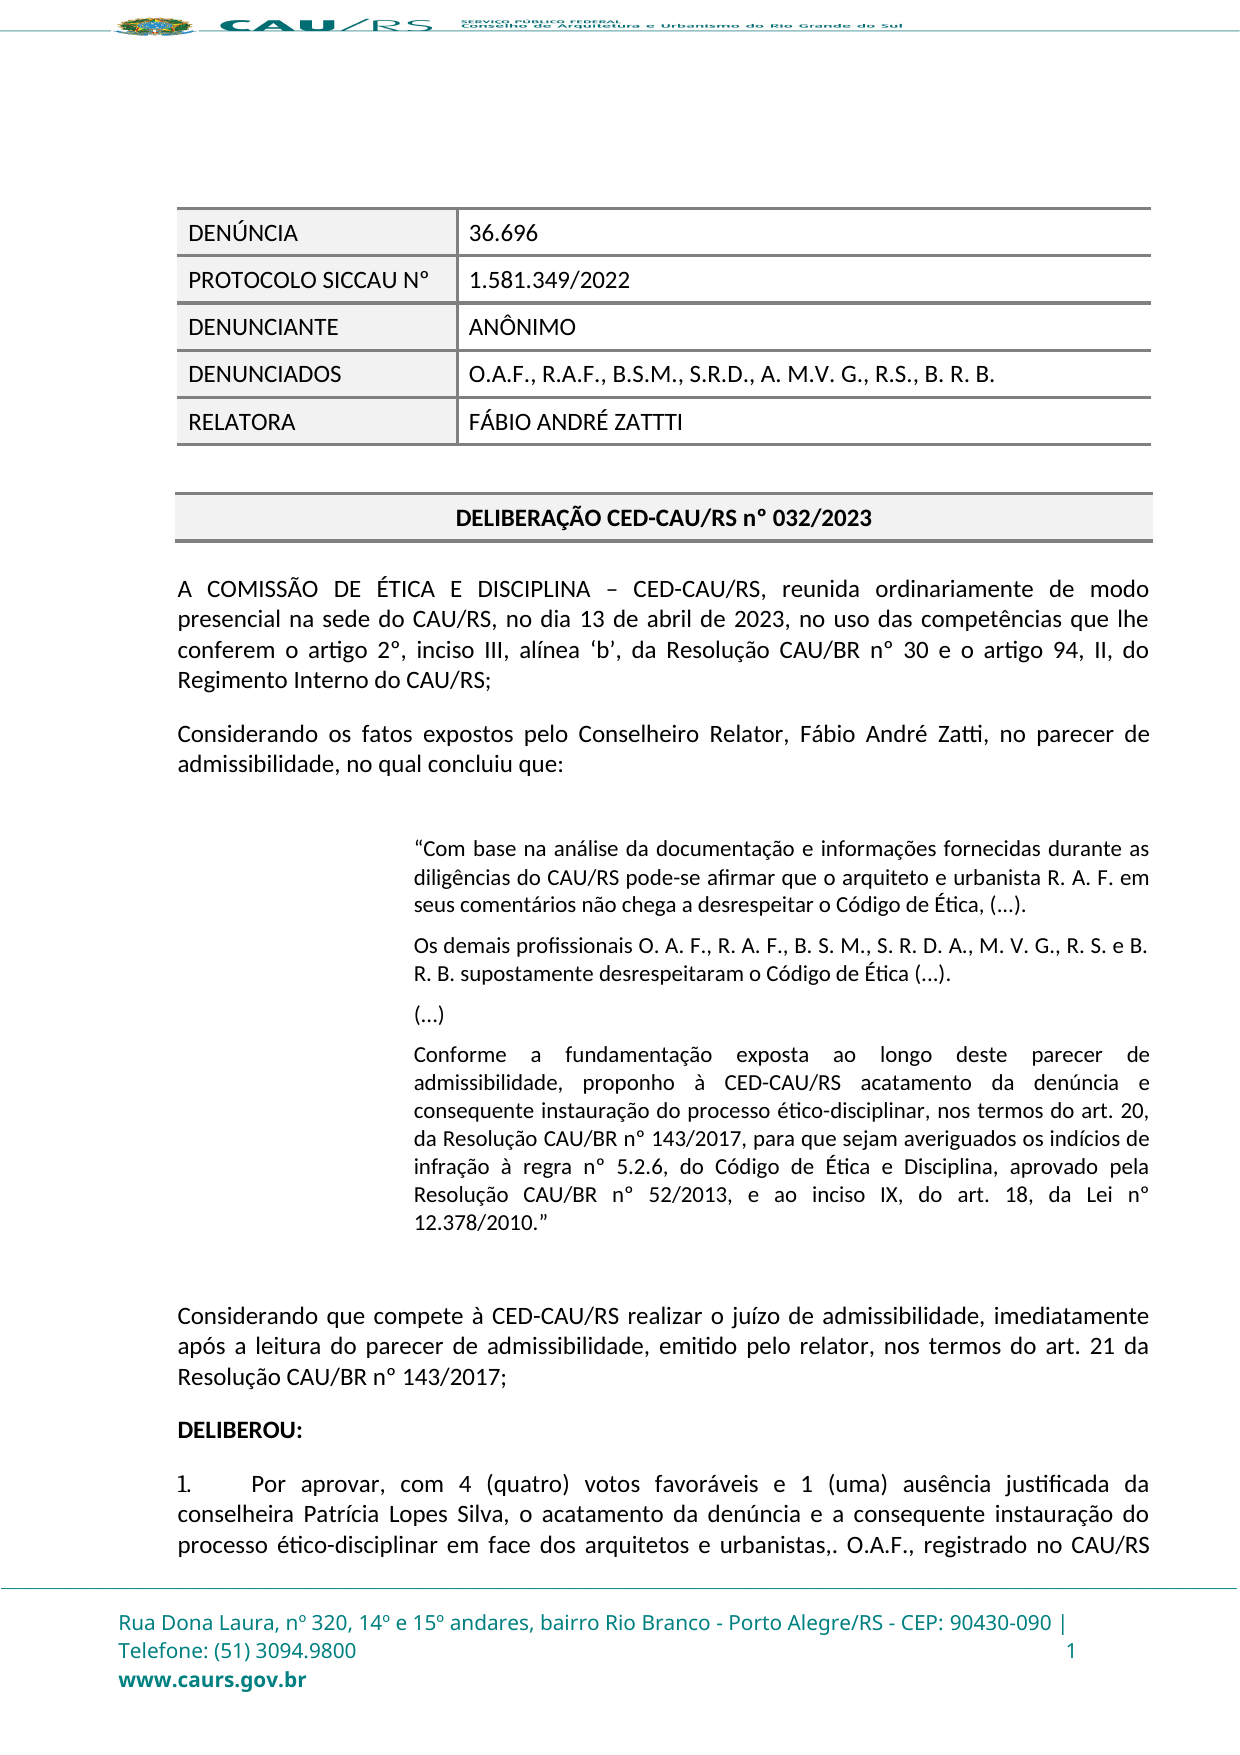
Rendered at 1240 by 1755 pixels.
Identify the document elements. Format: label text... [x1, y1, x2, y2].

table_cell DENUNCIANTE [177, 305, 456, 349]
text DELIBEROU: [177, 1414, 1151, 1445]
text “Com base na análise da documentação e informações fornecidas durante as diligências do CAU/RS pode-se afirmar que o arquiteto e urbanista R. A. F. em seus comentários não chega a desrespeitar o Código de Ética, (...). [413, 834, 1151, 919]
table_cell ANÔNIMO [459, 305, 1151, 349]
list Por aprovar, com 4 (quatro) votos favoráveis e 1 (uma) ausência justificada da conselheira Patrícia Lopes Silva, o acatamento da denúncia e a consequente instauração do processo ético-disciplinar em face dos arquitetos e urbanistas,. O.A.F., registrado no CAU/RS [177, 1468, 1151, 1559]
table_cell O.A.F., R.A.F., B.S.M., S.R.D., A. M.V. G., R.S., B. R. B. [459, 352, 1151, 396]
table_cell FÁBIO ANDRÉ ZATTTI [459, 399, 1151, 443]
table_cell PROTOCOLO SICCAU Nº [177, 257, 456, 301]
table_header DELIBERAÇÃO CED-CAU/RS nº 032/2023 [175, 495, 1153, 539]
text Conforme a fundamentação exposta ao longo deste parecer de admissibilidade, proponho à CED-CAU/RS acatamento da denúncia e consequente instauração do processo ético-disciplinar, nos termos do art. 20, da Resolução CAU/BR nº 143/2017, para que sejam averiguados os indícios de infração à regra nº 5.2.6, do Código de Ética e Disciplina, aprovado pela Resolução CAU/BR nº 52/2013, e ao inciso IX, do art. 18, da Lei nº 12.378/2010.” [413, 1040, 1151, 1236]
text Considerando que compete à CED-CAU/RS realizar o juízo de admissibilidade, imediatamente após a leitura do parecer de admissibilidade, emitido pelo relator, nos termos do art. 21 da Resolução CAU/BR nº 143/2017; [177, 1300, 1151, 1391]
table_cell 1.581.349/2022 [459, 257, 1151, 301]
text Os demais profissionais O. A. F., R. A. F., B. S. M., S. R. D. A., M. V. G., R. S. e B. R. B. supostamente desrespeitaram o Código de Ética (...). [413, 931, 1151, 987]
text Considerando os fatos expostos pelo Conselheiro Relator, Fábio André Zatti, no parecer de admissibilidade, no qual concluiu que: [177, 718, 1151, 779]
table_cell DENUNCIADOS [177, 352, 456, 396]
text A COMISSÃO DE ÉTICA E DISCIPLINA – CED-CAU/RS, reunida ordinariamente de modo presencial na sede do CAU/RS, no dia 13 de abril de 2023, no uso das competências que lhe conferem o artigo 2º, inciso III, alínea ‘b’, da Resolução CAU/BR nº 30 e o artigo 94, II, do Regimento Interno do CAU/RS; [177, 573, 1151, 695]
table_cell RELATORA [177, 399, 456, 443]
table_header DENÚNCIA [177, 210, 456, 254]
table_header 36.696 [459, 210, 1151, 254]
text (...) [413, 1000, 1151, 1028]
